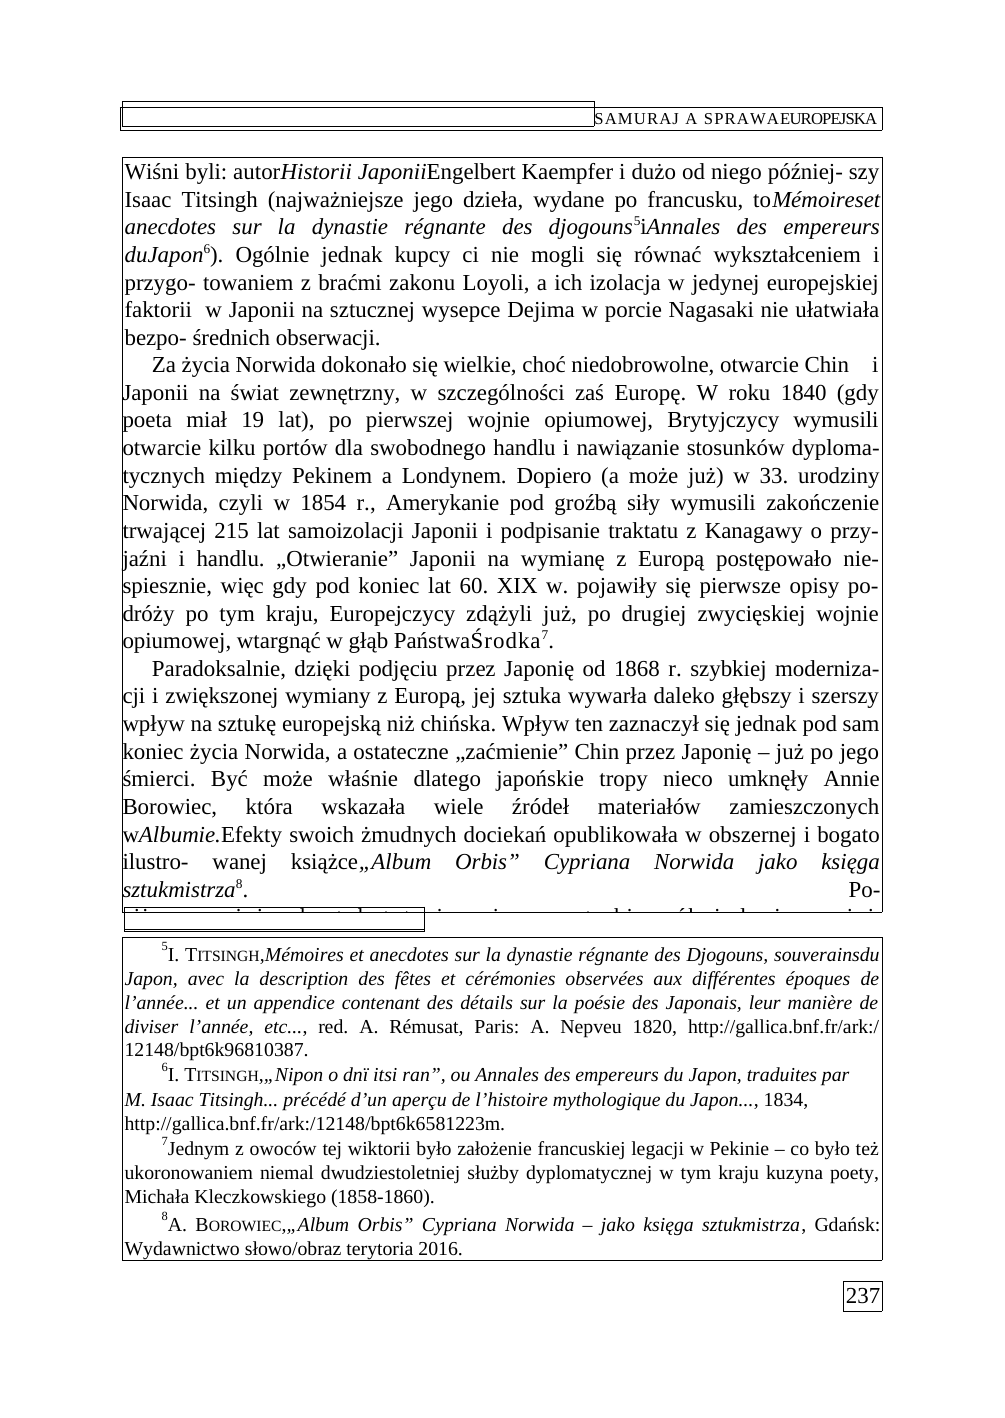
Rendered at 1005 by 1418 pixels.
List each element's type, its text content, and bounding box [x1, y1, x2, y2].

text 8A. BOROWIEC,„Album Orbis” Cypriana Norwida – jako księga sztukmistrza, Gdańsk: Wydawnictwo słowo/obraz terytoria 2016. [124, 1209, 880, 1259]
text SAMURAJ A SPRAWAEUROPEJSKA [122, 109, 882, 128]
text M. Isaac Titsingh... précédé d’un aperçu de l’histoire mythologique du Japon..., 1834, http://gallica.bnf.fr/ark:/12148/bpt6k6581223m. [124, 1088, 882, 1135]
text Wiśni byli: autorHistorii JaponiiEngelbert Kaempfer i dużo od niego później- szy Isaac Titsingh (najważniejsze jego dzieła, wydane po francusku, toMémoireset anecdotes sur la dynastie régnante des djogouns5iAnnales des empereurs duJapon6). Ogólnie jednak kupcy ci nie mogli się równać wykształceniem i przygo- towaniem z braćmi zakonu Loyoli, a ich izolacja w jedynej europejskiej faktorii w Japonii na sztucznej wysepce Dejima w porcie Nagasaki nie ułatwiała bezpo- średnich obserwacji. [124, 158, 880, 350]
text 237 [846, 1283, 882, 1309]
text Za życia Norwida dokonało się wielkie, choć niedobrowolne, otwarcie Chin i Japonii na świat zewnętrzny, w szczególności zaś Europę. W roku 1840 (gdy poeta miał 19 lat), po pierwszej wojnie opiumowej, Brytyjczycy wymusili otwarcie kilku portów dla swobodnego handlu i nawiązanie stosunków dyploma- tycznych między Pekinem a Londynem. Dopiero (a może już) w 33. urodziny Norwida, czyli w 1854 r., Amerykanie pod groźbą siły wymusili zakończenie trwającej 215 lat samoizolacji Japonii i podpisanie traktatu z Kanagawy o przy- jaźni i handlu. „Otwieranie” Japonii na wymianę z Europą postępowało nie- spiesznie, więc gdy pod koniec lat 60. XIX w. pojawiły się pierwsze opisy po- dróży po tym kraju, Europejczycy zdążyli już, po drugiej zwycięskiej wojnie opiumowej, wtargnąć w głąb PaństwaŚrodka7. [123, 351, 880, 654]
text 7Jednym z owoców tej wiktorii było założenie francuskiej legacji w Pekinie – co było też ukoronowaniem niemal dwudziestoletniej służby dyplomatycznej w tym kraju kuzyna poety, Michała Kleczkowskiego (1858-1860). [124, 1137, 880, 1208]
text 5I. TITSINGH,Mémoires et anecdotes sur la dynastie régnante des Djogouns, souverainsdu Japon, avec la description des fêtes et cérémonies observées aux différentes époques de l’année... et un appendice contenant des détails sur la poésie des Japonais, leur manière de diviser l’année, etc..., red. A. Rémusat, Paris: A. Nepveu 1820, http://gallica.bnf.fr/ark:/ 12148/bpt6k96810387. [124, 939, 880, 1061]
text Paradoksalnie, dzięki podjęciu przez Japonię od 1868 r. szybkiej moderniza- cji i zwiększonej wymiany z Europą, jej sztuka wywarła daleko głębszy i szerszy wpływ na sztukę europejską niż chińska. Wpływ ten zaznaczył się jednak pod sam koniec życia Norwida, a ostateczne „zaćmienie” Chin przez Japonię – już po jego śmierci. Być może właśnie dlatego japońskie tropy nieco umknęły Annie Borowiec, która wskazała wiele źródeł materiałów zamieszczonych wAlbumie.Efekty swoich żmudnych dociekań opublikowała w obszernej i bogato ilustro- wanej książce„Album Orbis” Cypriana Norwida jako księga sztukmistrza8. Po- niższeuwaginiesąkrytykątytanicznejpracyautorki,apróbąjedynierozwinię- [123, 655, 880, 912]
text 6I. TITSINGH,„Nipon o dnï itsi ran”, ou Annales des empereurs du Japon, traduites par [161, 1062, 882, 1086]
